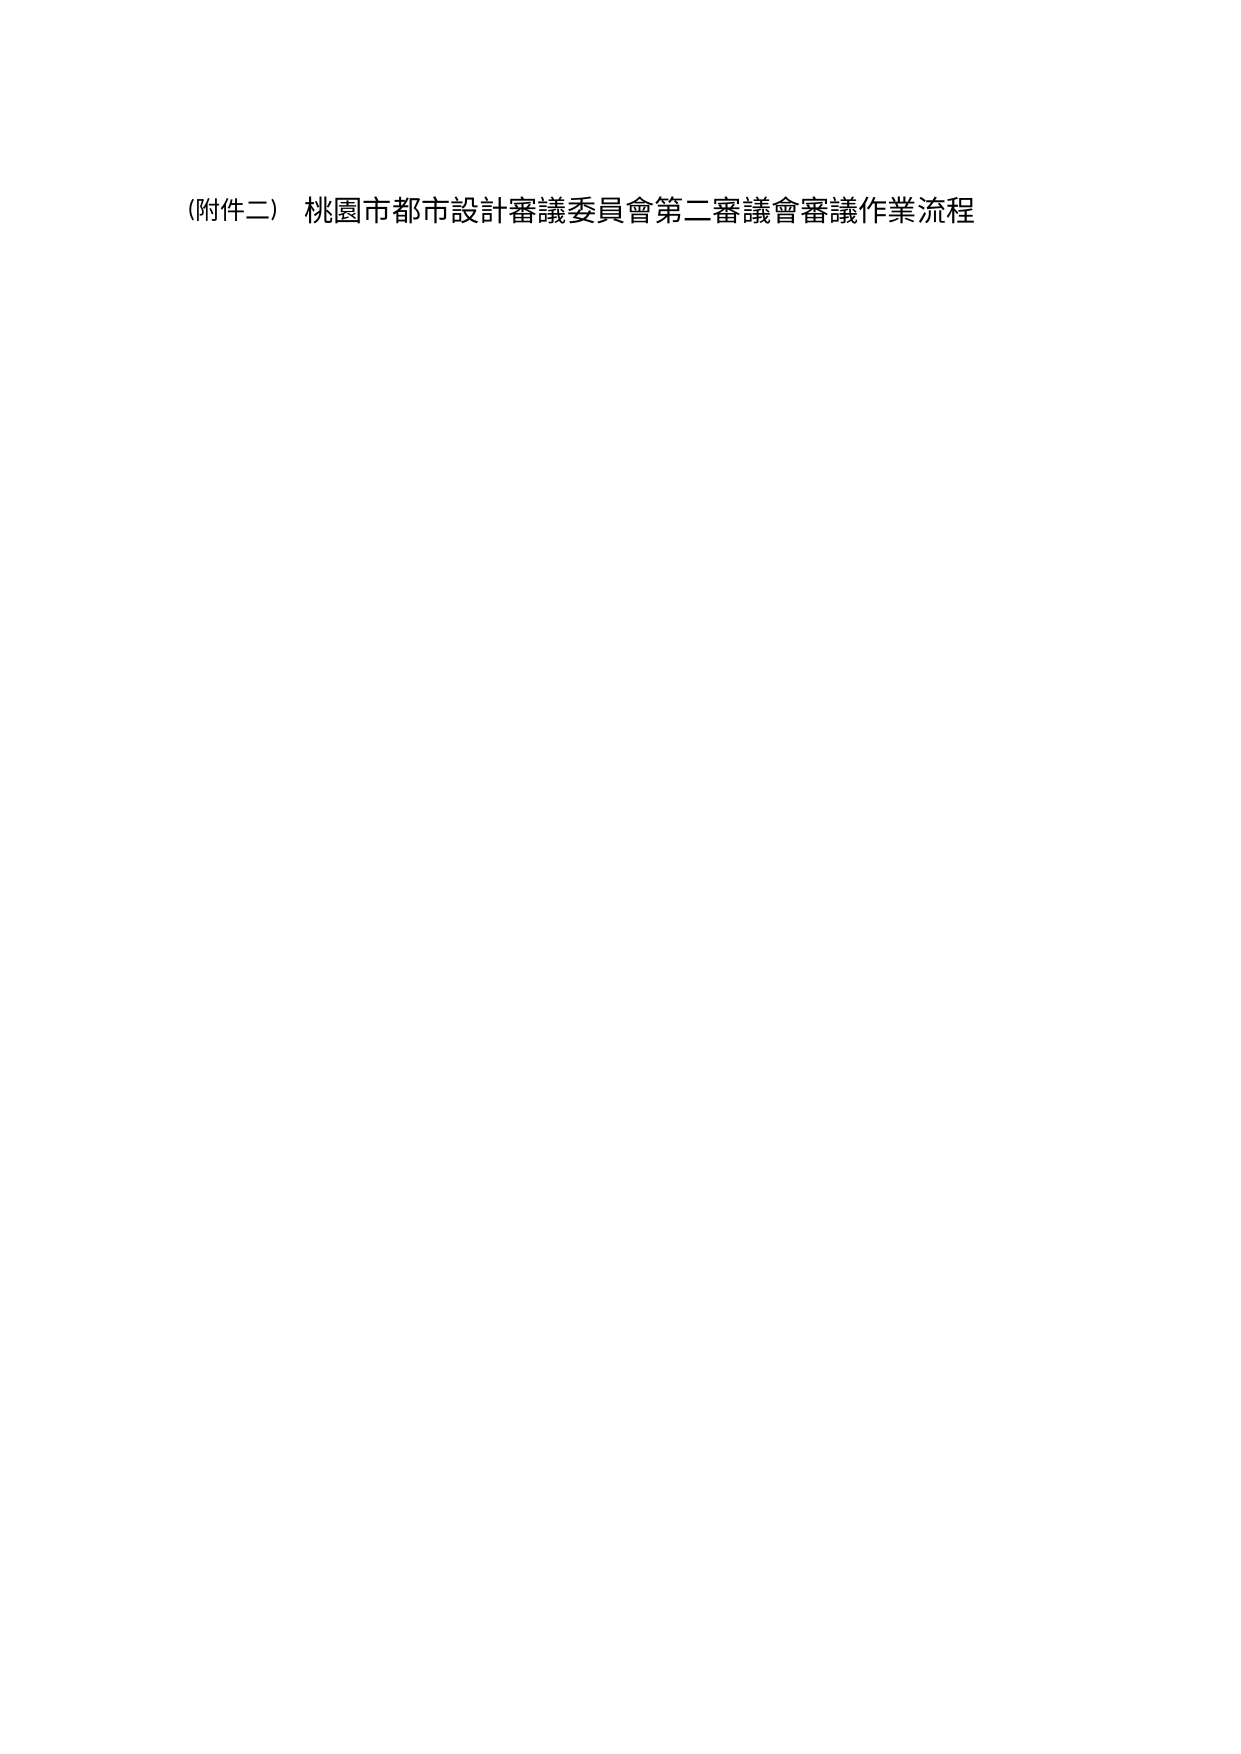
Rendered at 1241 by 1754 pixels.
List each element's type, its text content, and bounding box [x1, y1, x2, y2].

text (附件二) 桃園市都市設計審議委員會第二審議會審議作業流程 [187, 164, 1053, 239]
